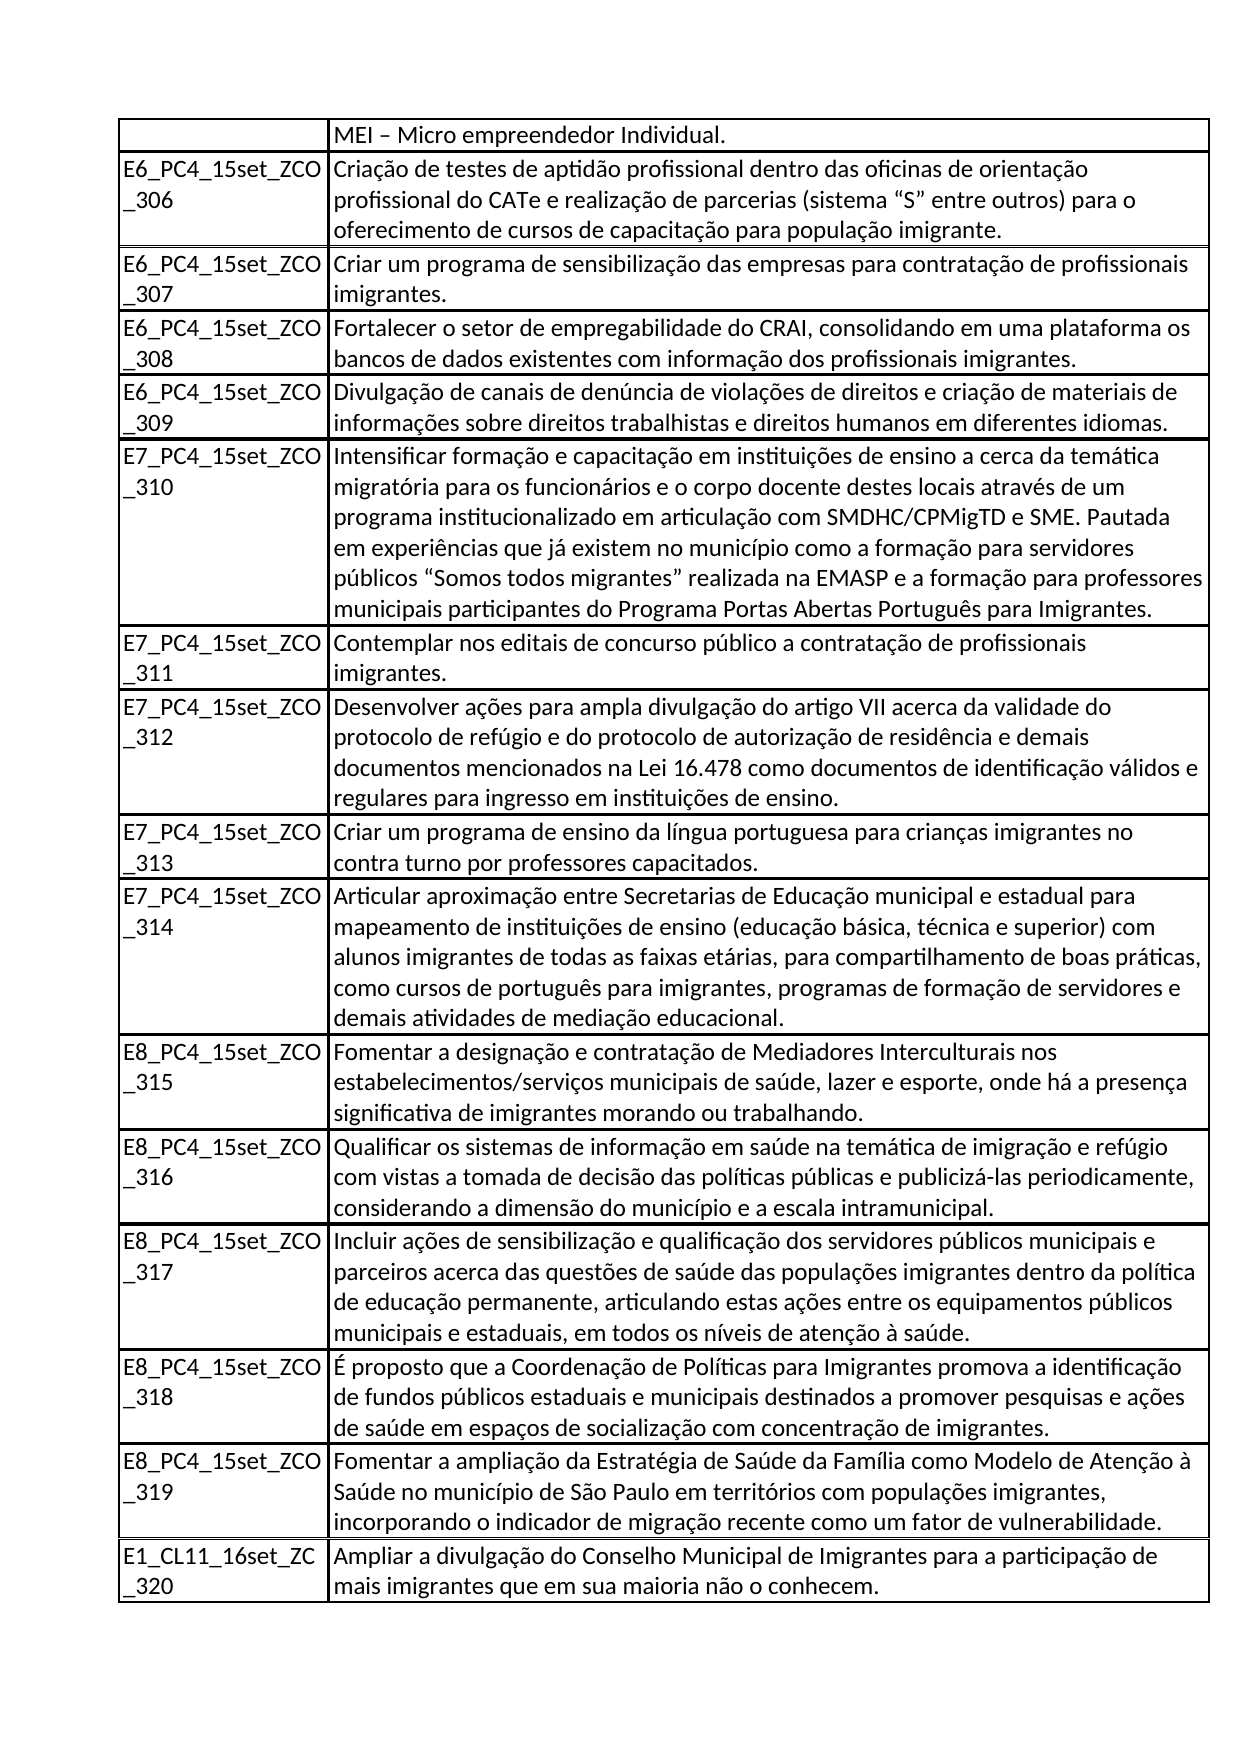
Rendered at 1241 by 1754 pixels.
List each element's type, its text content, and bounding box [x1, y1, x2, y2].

table_cell Criação de testes de aptidão profissional dentro das oficinas de orientação profissional do CATe e realização de parcerias (sistema “S” entre outros) para o oferecimento de cursos de capacitação para população imigrante. [330, 153, 1208, 245]
table_cell Articular aproximação entre Secretarias de Educação municipal e estadual para mapeamento de instituições de ensino (educação básica, técnica e superior) com alunos imigrantes de todas as faixas etárias, para compartilhamento de boas práticas, como cursos de português para imigrantes, programas de formação de servidores e demais atividades de mediação educacional. [330, 880, 1208, 1033]
table_cell Divulgação de canais de denúncia de violações de direitos e criação de materiais de informações sobre direitos trabalhistas e direitos humanos em diferentes idiomas. [330, 376, 1208, 437]
table_cell E8_PC4_15set_ZCO_317 [120, 1226, 327, 1348]
table_cell E7_PC4_15set_ZCO_310 [120, 441, 327, 624]
table_cell Intensificar formação e capacitação em instituições de ensino a cerca da temática migratória para os funcionários e o corpo docente destes locais através de um programa institucionalizado em articulação com SMDHC/CPMigTD e SME. Pautada em experiências que já existem no município como a formação para servidores públicos “Somos todos migrantes” realizada na EMASP e a formação para professores municipais participantes do Programa Portas Abertas Português para Imigrantes. [330, 441, 1208, 624]
table_cell Desenvolver ações para ampla divulgação do artigo VII acerca da validade do protocolo de refúgio e do protocolo de autorização de residência e demais documentos mencionados na Lei 16.478 como documentos de identificação válidos e regulares para ingresso em instituições de ensino. [330, 691, 1208, 813]
table_cell Contemplar nos editais de concurso público a contratação de profissionais imigrantes. [330, 627, 1208, 688]
table_cell E6_PC4_15set_ZCO_306 [120, 153, 327, 245]
table_cell MEI – Micro empreendedor Individual. [330, 120, 1208, 150]
table_cell E6_PC4_15set_ZCO_308 [120, 312, 327, 373]
table_cell E8_PC4_15set_ZCO_316 [120, 1131, 327, 1222]
table_cell E7_PC4_15set_ZCO_312 [120, 691, 327, 813]
table_cell Fomentar a designação e contratação de Mediadores Interculturais nos estabelecimentos/serviços municipais de saúde, lazer e esporte, onde há a presença significativa de imigrantes morando ou trabalhando. [330, 1036, 1208, 1128]
table_cell E1_CL11_16set_ZC_320 [120, 1540, 327, 1601]
table_cell É proposto que a Coordenação de Políticas para Imigrantes promova a identificação de fundos públicos estaduais e municipais destinados a promover pesquisas e ações de saúde em espaços de socialização com concentração de imigrantes. [330, 1351, 1208, 1442]
table_cell E8_PC4_15set_ZCO_318 [120, 1351, 327, 1442]
table_cell E6_PC4_15set_ZCO_307 [120, 248, 327, 309]
table_cell E7_PC4_15set_ZCO_313 [120, 816, 327, 877]
table_cell Criar um programa de sensibilização das empresas para contratação de profissionais imigrantes. [330, 248, 1208, 309]
table_cell Qualificar os sistemas de informação em saúde na temática de imigração e refúgio com vistas a tomada de decisão das políticas públicas e publicizá-las periodicamente, considerando a dimensão do município e a escala intramunicipal. [330, 1131, 1208, 1222]
table_cell [120, 120, 327, 150]
table_cell Fomentar a ampliação da Estratégia de Saúde da Família como Modelo de Atenção à Saúde no município de São Paulo em territórios com populações imigrantes, incorporando o indicador de migração recente como um fator de vulnerabilidade. [330, 1445, 1208, 1537]
table_cell Fortalecer o setor de empregabilidade do CRAI, consolidando em uma plataforma os bancos de dados existentes com informação dos profissionais imigrantes. [330, 312, 1208, 373]
table_cell E7_PC4_15set_ZCO_311 [120, 627, 327, 688]
table_cell E8_PC4_15set_ZCO_319 [120, 1445, 327, 1537]
table_cell Criar um programa de ensino da língua portuguesa para crianças imigrantes no contra turno por professores capacitados. [330, 816, 1208, 877]
table_cell E7_PC4_15set_ZCO_314 [120, 880, 327, 1033]
table_cell Incluir ações de sensibilização e qualificação dos servidores públicos municipais e parceiros acerca das questões de saúde das populações imigrantes dentro da política de educação permanente, articulando estas ações entre os equipamentos públicos municipais e estaduais, em todos os níveis de atenção à saúde. [330, 1226, 1208, 1348]
table_cell E6_PC4_15set_ZCO_309 [120, 376, 327, 437]
table_cell Ampliar a divulgação do Conselho Municipal de Imigrantes para a participação de mais imigrantes que em sua maioria não o conhecem. [330, 1540, 1208, 1601]
table_cell E8_PC4_15set_ZCO_315 [120, 1036, 327, 1128]
